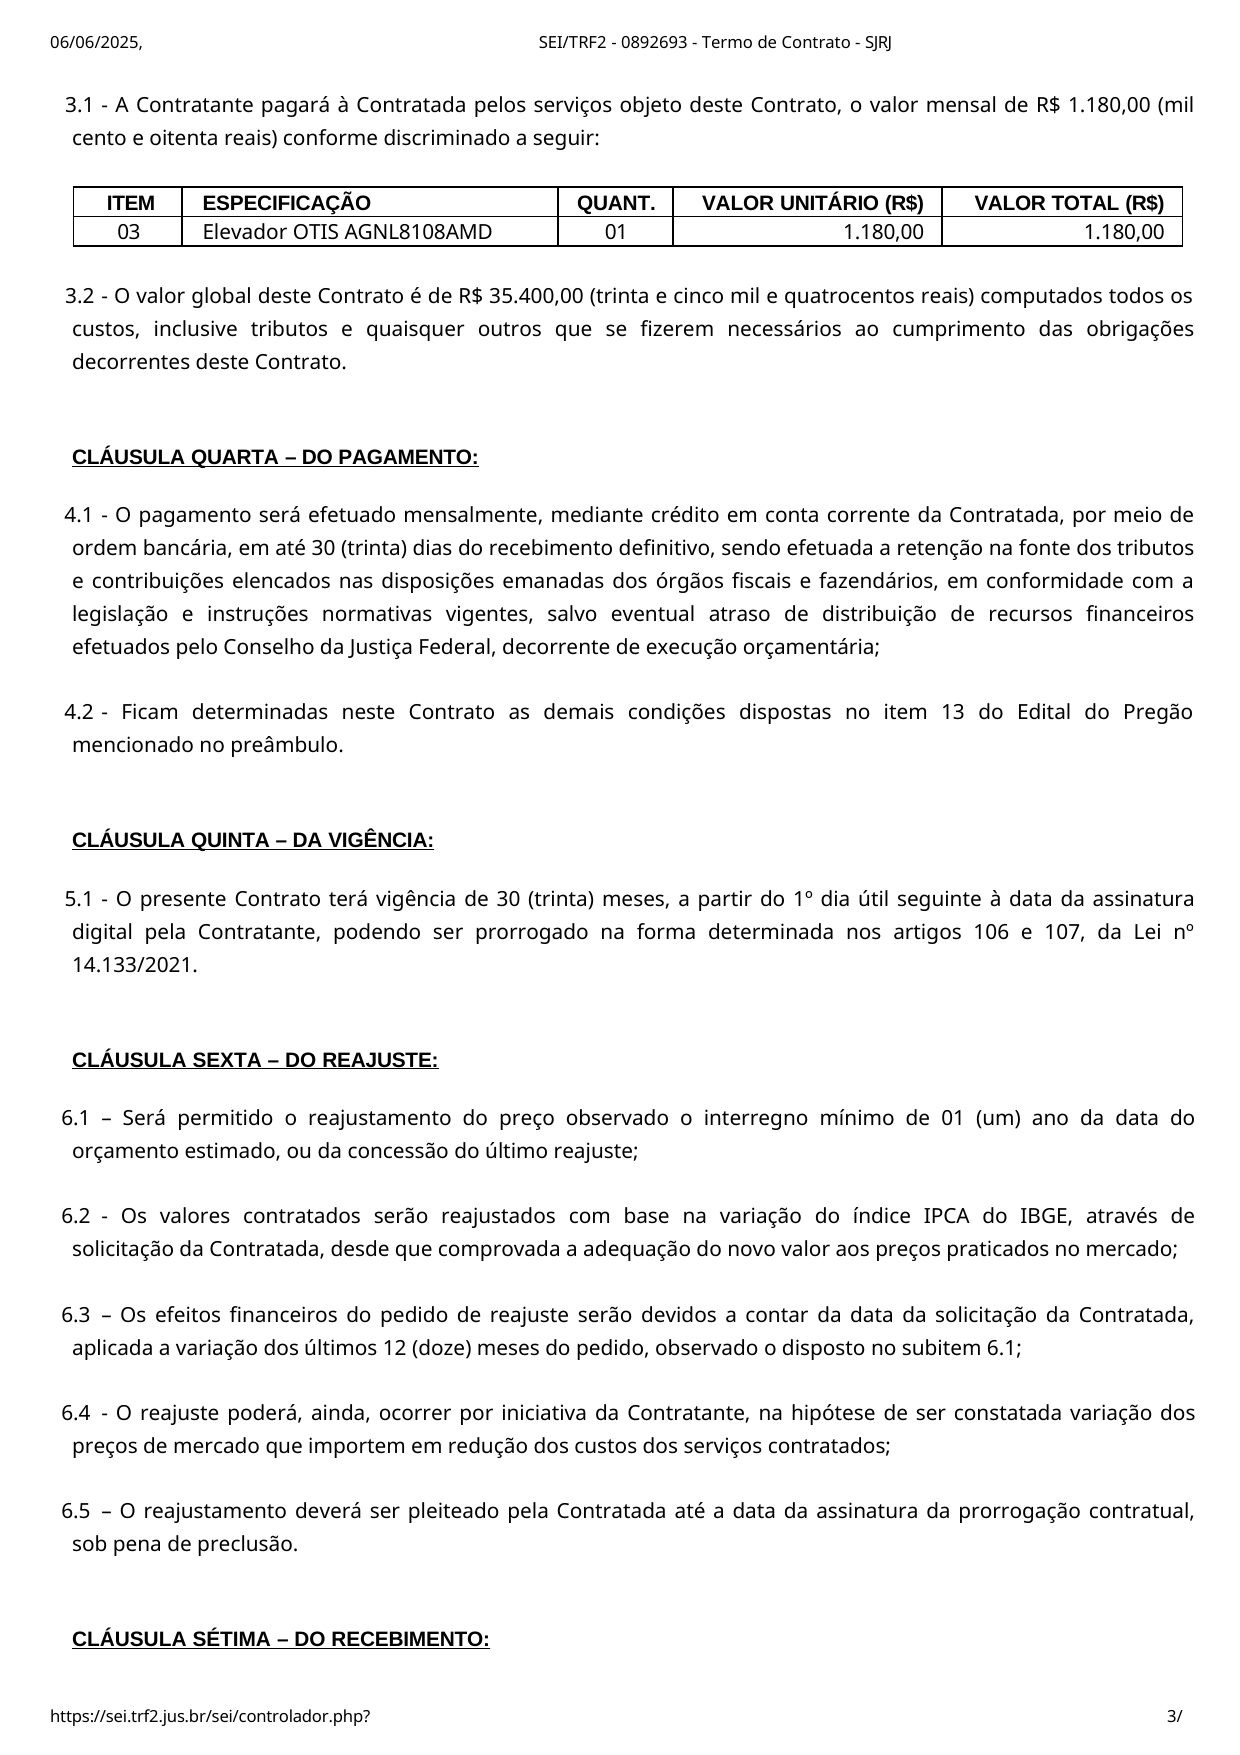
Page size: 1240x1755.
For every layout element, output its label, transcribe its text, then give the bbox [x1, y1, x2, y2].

list - Os valores contratados serão reajustados com base na variação do índice IPCA do IBGE, através de solicitação da Contratada, desde que comprovada a adequação do novo valor aos preços praticados no mercado; [59, 1202, 1195, 1263]
table_header ITEM [74, 188, 181, 216]
list – O reajustamento deverá ser pleiteado pela Contratada até a data da assinatura da prorrogação contratual, sob pena de preclusão. [59, 1496, 1195, 1557]
table_cell 1.180,00 [674, 217, 941, 245]
table_cell Elevador OTIS AGNL8108AMD [183, 217, 557, 245]
subtitle CLÁUSULA SEXTA – DO REAJUSTE: [72, 1047, 1195, 1071]
subtitle CLÁUSULA QUINTA – DA VIGÊNCIA: [72, 828, 1195, 852]
table_cell 03 [74, 217, 181, 245]
list - O reajuste poderá, ainda, ocorrer por iniciativa da Contratante, na hipótese de ser constatada variação dos preços de mercado que importem em redução dos custos dos serviços contratados; [59, 1398, 1195, 1459]
list – Os efeitos financeiros do pedido de reajuste serão devidos a contar da data da solicitação da Contratada, aplicada a variação dos últimos 12 (doze) meses do pedido, observado o disposto no subitem 6.1; [59, 1300, 1195, 1361]
table_header VALOR TOTAL (R$) [943, 188, 1182, 216]
list - O pagamento será efetuado mensalmente, mediante crédito em conta corrente da Contratada, por meio de ordem bancária, em até 30 (trinta) dias do recebimento definitivo, sendo efetuada a retenção na fonte dos tributos e contribuições elencados nas disposições emanadas dos órgãos fiscais e fazendários, em conformidade com a legislação e instruções normativas vigentes, salvo eventual atraso de distribuição de recursos financeiros efetuados pelo Conselho da Justiça Federal, decorrente de execução orçamentária; [59, 501, 1195, 661]
list – Será permitido o reajustamento do preço observado o interregno mínimo de 01 (um) ano da data do orçamento estimado, ou da concessão do último reajuste; [59, 1103, 1195, 1165]
table_header ESPECIFICAÇÃO [183, 188, 557, 216]
table_cell 01 [559, 217, 672, 245]
list - A Contratante pagará à Contratada pelos serviços objeto deste Contrato, o valor mensal de R$ 1.180,00 (mil cento e oitenta reais) conforme discriminado a seguir: [59, 90, 1195, 151]
list - Ficam determinadas neste Contrato as demais condições dispostas no item 13 do Edital do Pregão mencionado no preâmbulo. [59, 697, 1195, 759]
list - O presente Contrato terá vigência de 30 (trinta) meses, a partir do 1º dia útil seguinte à data da assinatura digital pela Contratante, podendo ser prorrogado na forma determinada nos artigos 106 e 107, da Lei nº 14.133/2021. [59, 884, 1195, 978]
subtitle CLÁUSULA SÉTIMA – DO RECEBIMENTO: [72, 1627, 1195, 1651]
list - O valor global deste Contrato é de R$ 35.400,00 (trinta e cinco mil e quatrocentos reais) computados todos os custos, inclusive tributos e quaisquer outros que se fizerem necessários ao cumprimento das obrigações decorrentes deste Contrato. [59, 281, 1195, 376]
table_cell 1.180,00 [943, 217, 1182, 245]
table_header QUANT. [559, 188, 672, 216]
table_header VALOR UNITÁRIO (R$) [674, 188, 941, 216]
subtitle CLÁUSULA QUARTA – DO PAGAMENTO: [72, 445, 1195, 469]
